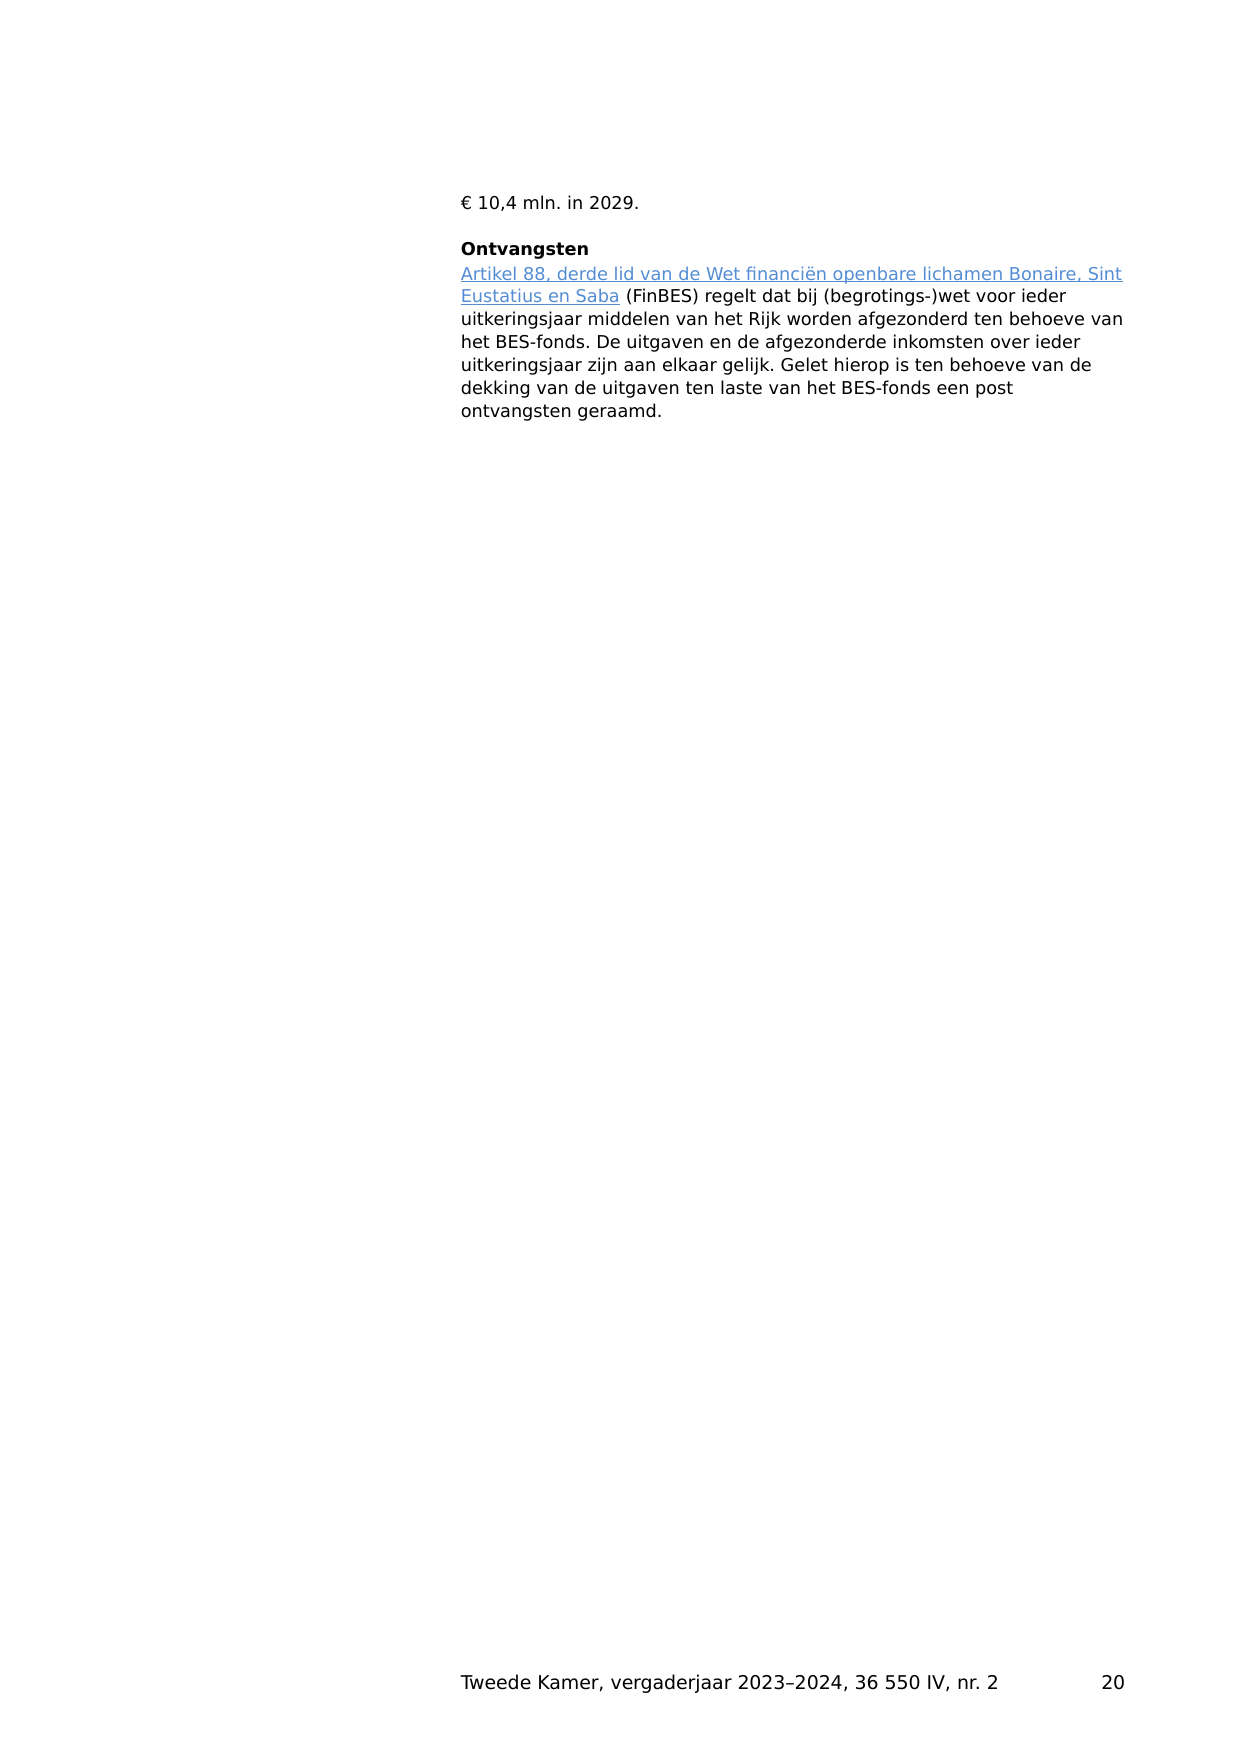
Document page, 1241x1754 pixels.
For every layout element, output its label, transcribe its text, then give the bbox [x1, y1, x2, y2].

text € 10,4 mln. in 2029. [461, 191, 1125, 214]
text Artikel 88, derde lid van de Wet financiën openbare lichamen Bonaire, Sint Eustatius en Saba (FinBES) regelt dat bij (begrotings-)wet voor ieder uitkeringsjaar middelen van het Rijk worden afgezonderd ten behoeve van het BES-fonds. De uitgaven en de afgezonderde inkomsten over ieder uitkeringsjaar zijn aan elkaar gelijk. Gelet hierop is ten behoeve van de dekking van de uitgaven ten laste van het BES-fonds een post ontvangsten geraamd. [461, 262, 1125, 422]
text Ontvangsten [461, 237, 1125, 259]
